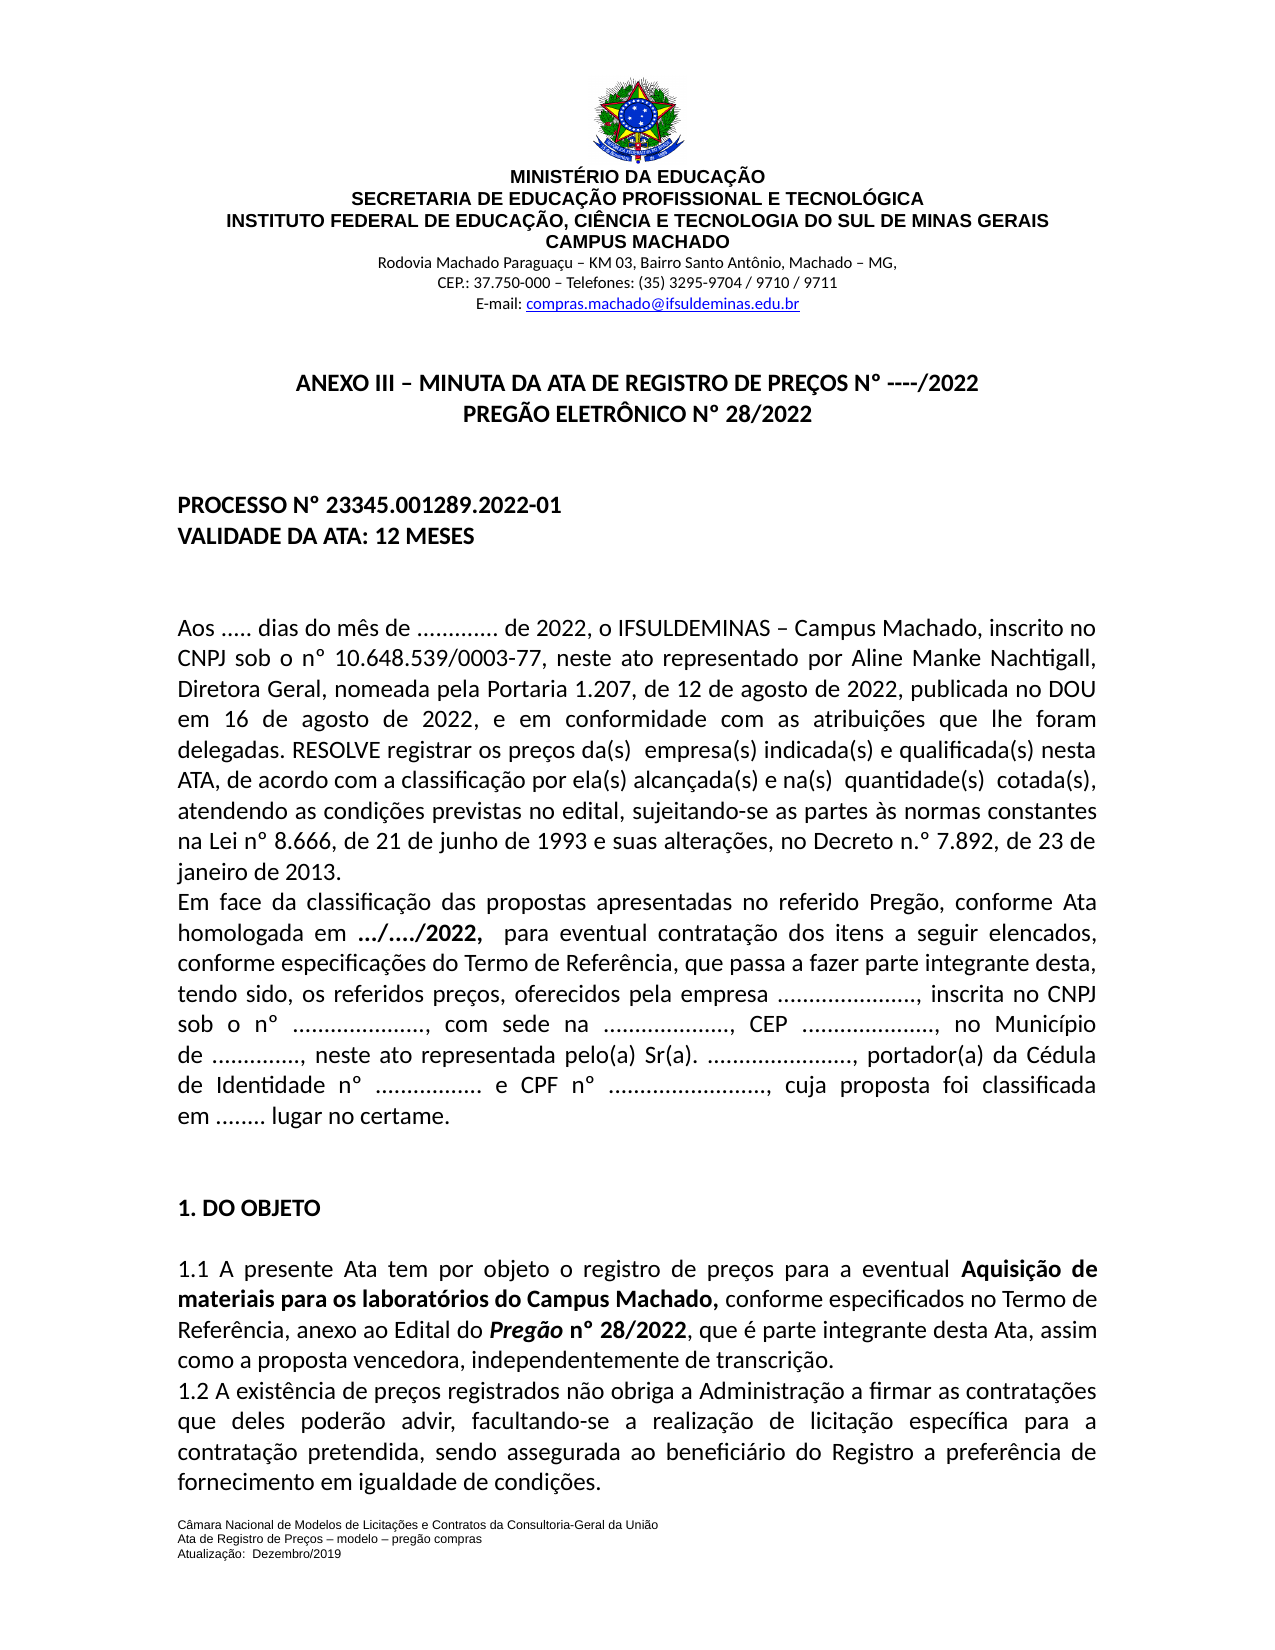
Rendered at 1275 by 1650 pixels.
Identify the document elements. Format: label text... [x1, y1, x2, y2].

text PROCESSO Nº 23345.001289.2022-01 [177, 490, 1098, 520]
subtitle ANEXO III – MINUTA DA ATA DE REGISTRO DE PREÇOS Nº ----/2022 [177, 368, 1098, 398]
text Aos ..... dias do mês de ............. de 2022, o IFSULDEMINAS – Campus Machado, inscrito no CNPJ sob o nº 10.648.539/0003-77, neste ato representado por Aline Manke Nachtigall, Diretora Geral, nomeada pela Portaria 1.207, de 12 de agosto de 2022, publicada no DOU em 16 de agosto de 2022, e em conformidade com as atribuições que lhe foram delegadas. RESOLVE registrar os preços da(s) empresa(s) indicada(s) e qualificada(s) nesta ATA, de acordo com a classificação por ela(s) alcançada(s) e na(s) quantidade(s) cotada(s), atendendo as condições previstas no edital, sujeitando-se as partes às normas constantes na Lei nº 8.666, de 21 de junho de 1993 e suas alterações, no Decreto n.º 7.892, de 23 de janeiro de 2013. [177, 612, 1098, 886]
text VALIDADE DA ATA: 12 MESES [177, 520, 1098, 551]
text Em face da classificação das propostas apresentadas no referido Pregão, conforme Ata homologada em .../..../2022, para eventual contratação dos itens a seguir elencados, conforme especificações do Termo de Referência, que passa a fazer parte integrante desta, tendo sido, os referidos preços, oferecidos pela empresa ......................, inscrita no CNPJ sob o nº ....................., com sede na ...................., CEP ....................., no Município de .............., neste ato representada pelo(a) Sr(a). ......................., portador(a) da Cédula de Identidade nº ................. e CPF nº ........................., cuja proposta foi classificada em ........ lugar no certame. [177, 886, 1098, 1131]
subtitle 1. DO OBJETO [177, 1192, 1098, 1222]
text 1.2 A existência de preços registrados não obriga a Administração a firmar as contratações que deles poderão advir, facultando-se a realização de licitação específica para a contratação pretendida, sendo assegurada ao beneficiário do Registro a preferência de fornecimento em igualdade de condições. [177, 1375, 1098, 1497]
picture [588, 75, 687, 165]
text PREGÃO ELETRÔNICO Nº 28/2022 [177, 398, 1098, 429]
text 1.1 A presente Ata tem por objeto o registro de preços para a eventual Aquisição de materiais para os laboratórios do Campus Machado, conforme especificados no Termo de Referência, anexo ao Edital do Pregão nº 28/2022, que é parte integrante desta Ata, assim como a proposta vencedora, independentemente de transcrição. [177, 1253, 1098, 1375]
